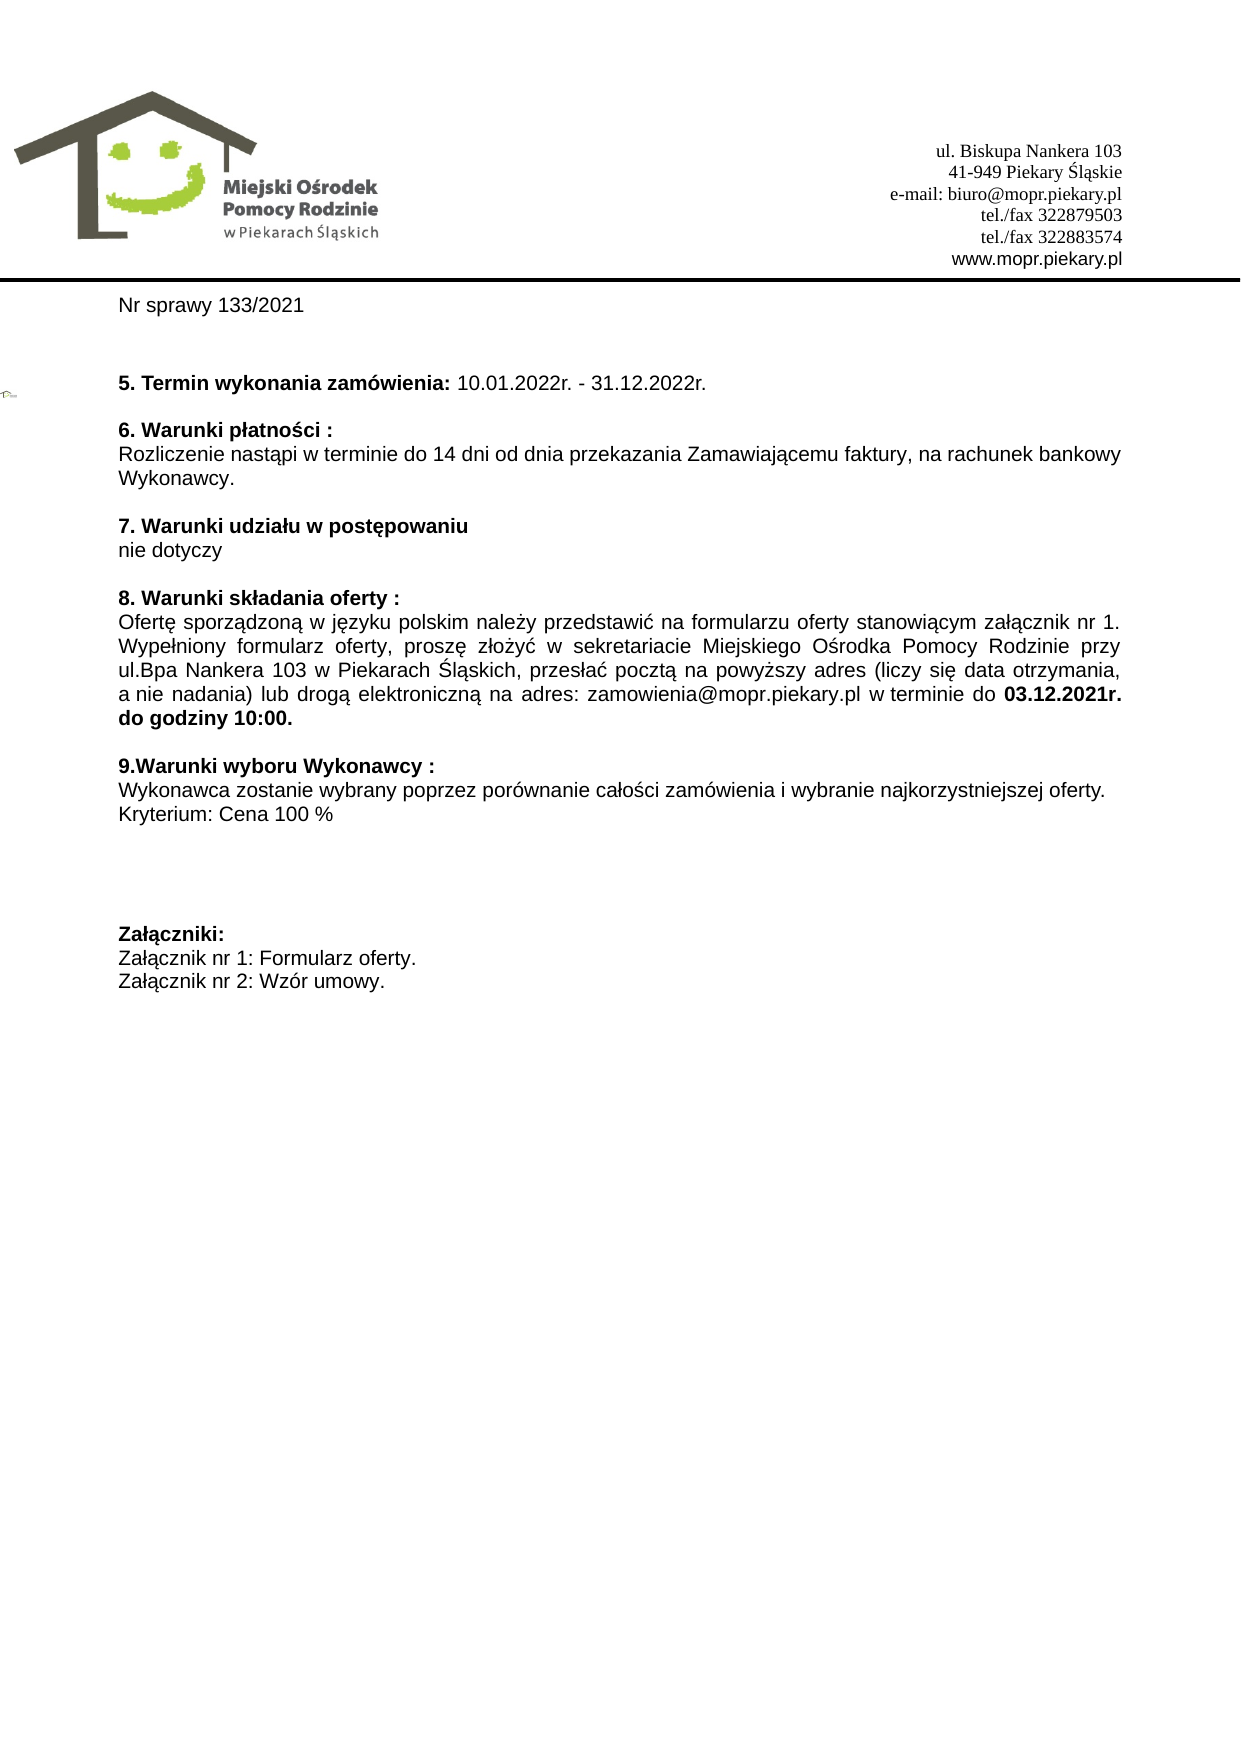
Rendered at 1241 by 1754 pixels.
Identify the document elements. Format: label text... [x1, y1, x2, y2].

picture [0, 389, 18, 399]
text 8. Warunki składania oferty : [118, 586, 1122, 610]
text Wykonawca zostanie wybrany poprzez porównanie całości zamówienia i wybranie najkorzystniejszej oferty. [118, 778, 1122, 802]
text 6. Warunki płatności : [118, 418, 1122, 442]
text Ofertę sporządzoną w języku polskim należy przedstawić na formularzu oferty stanowiącym załącznik nr 1. Wypełniony formularz oferty, proszę złożyć w sekretariacie Miejskiego Ośrodka Pomocy Rodzinie przy ul.Bpa Nankera 103 w Piekarach Śląskich, przesłać pocztą na powyższy adres (liczy się data otrzymania, a nie nadania) lub drogą elektroniczną na adres: zamowienia@mopr.piekary.pl w terminie do 03.12.2021r. do godziny 10:00. [118, 610, 1122, 730]
text Rozliczenie nastąpi w terminie do 14 dni od dnia przekazania Zamawiającemu faktury, na rachunek bankowy Wykonawcy. [118, 442, 1122, 490]
text Załącznik nr 1: Formularz oferty. [118, 945, 1122, 969]
text nie dotyczy [118, 538, 1122, 562]
text Załączniki: [118, 921, 1122, 945]
text Kryterium: Cena 100 % [118, 802, 1122, 826]
text 7. Warunki udziału w postępowaniu [118, 514, 1122, 538]
text 5. Termin wykonania zamówienia: 10.01.2022r. - 31.12.2022r. [118, 370, 1122, 394]
text Załącznik nr 2: Wzór umowy. [118, 969, 1122, 993]
text 9.Warunki wyboru Wykonawcy : [118, 754, 1122, 778]
picture [14, 56, 398, 267]
